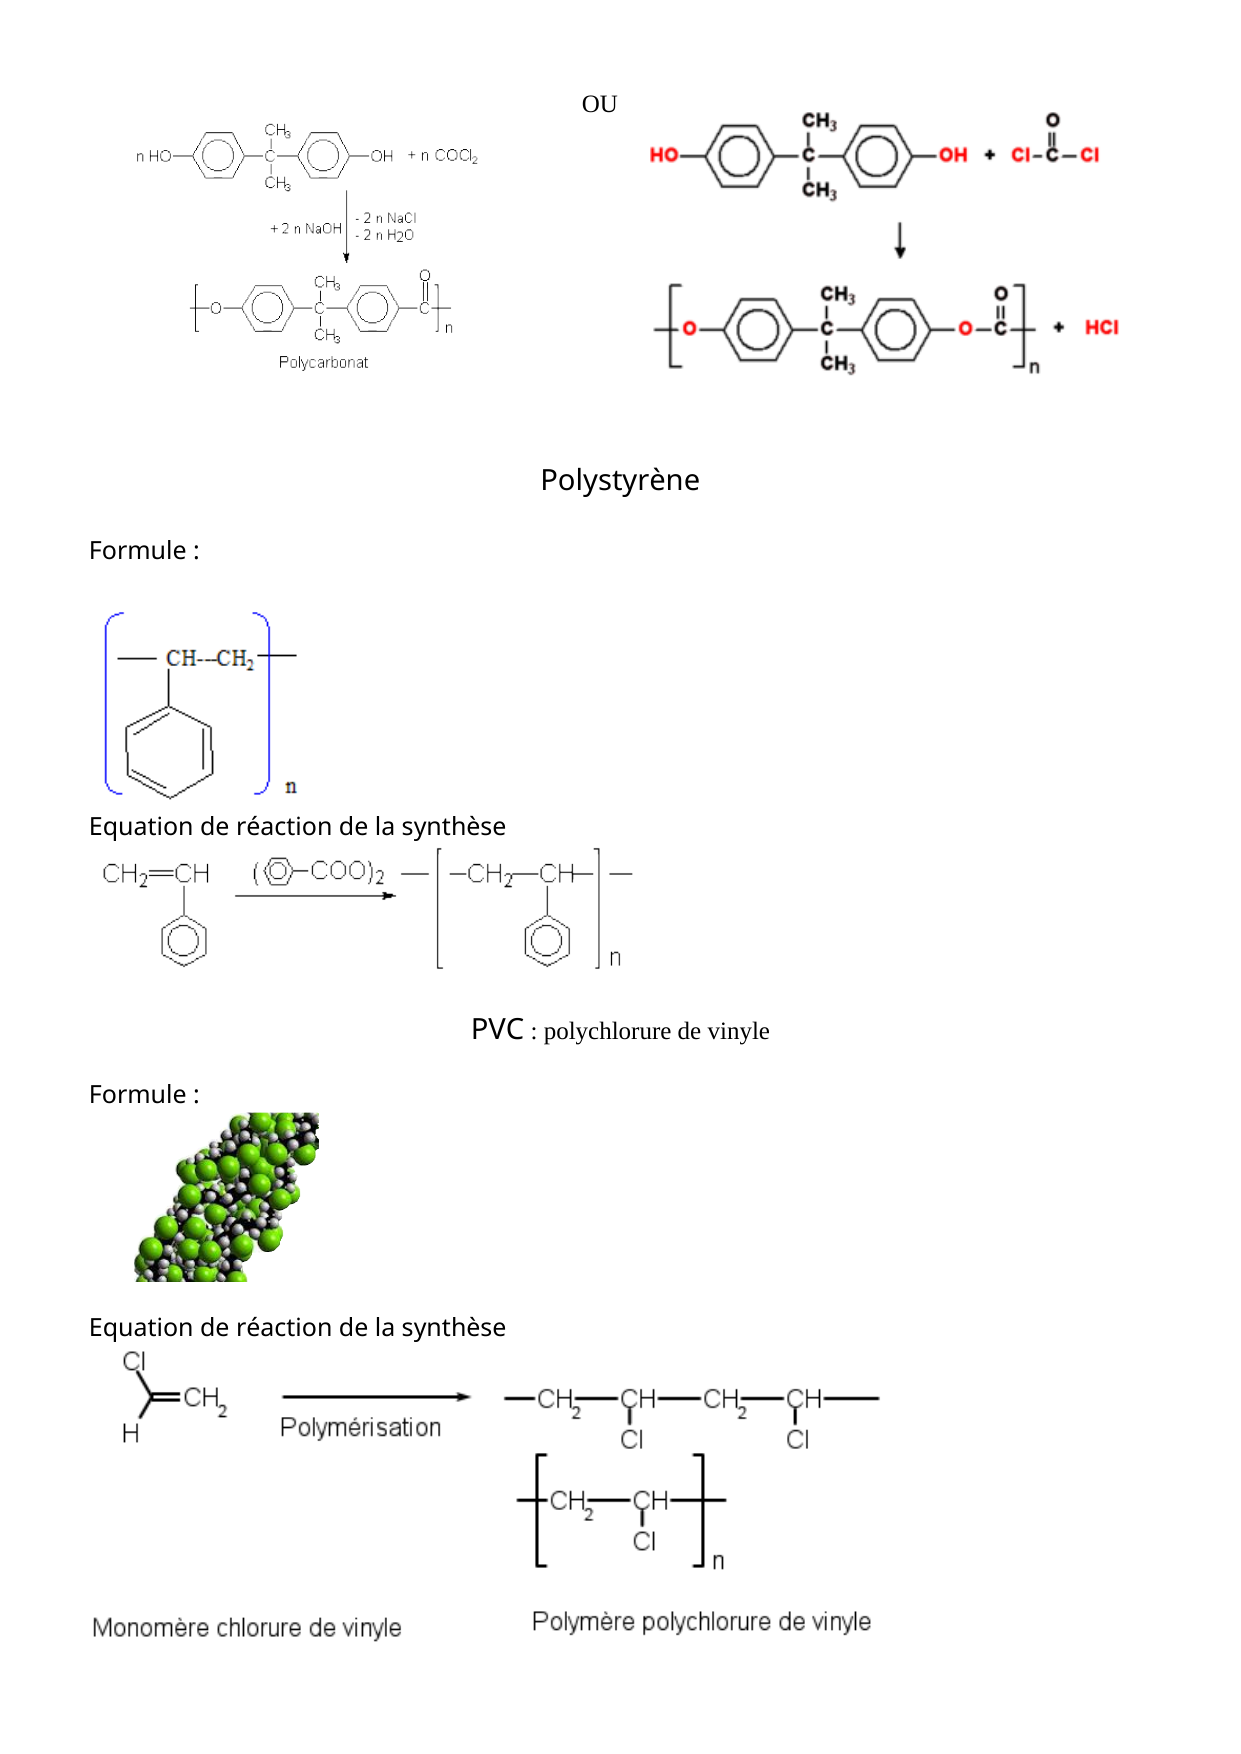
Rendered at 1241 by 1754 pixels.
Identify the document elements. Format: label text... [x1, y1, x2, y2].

text Formule : [89, 532, 1152, 567]
text Polystyrène [89, 459, 1152, 498]
text PVC : polychlorure de vinyle [89, 1008, 1152, 1048]
text Equation de réaction de la synthèse [89, 808, 1152, 842]
text Equation de réaction de la synthèse [89, 1310, 1152, 1344]
text OU [89, 89, 1152, 379]
text Formule : [89, 1077, 1152, 1111]
